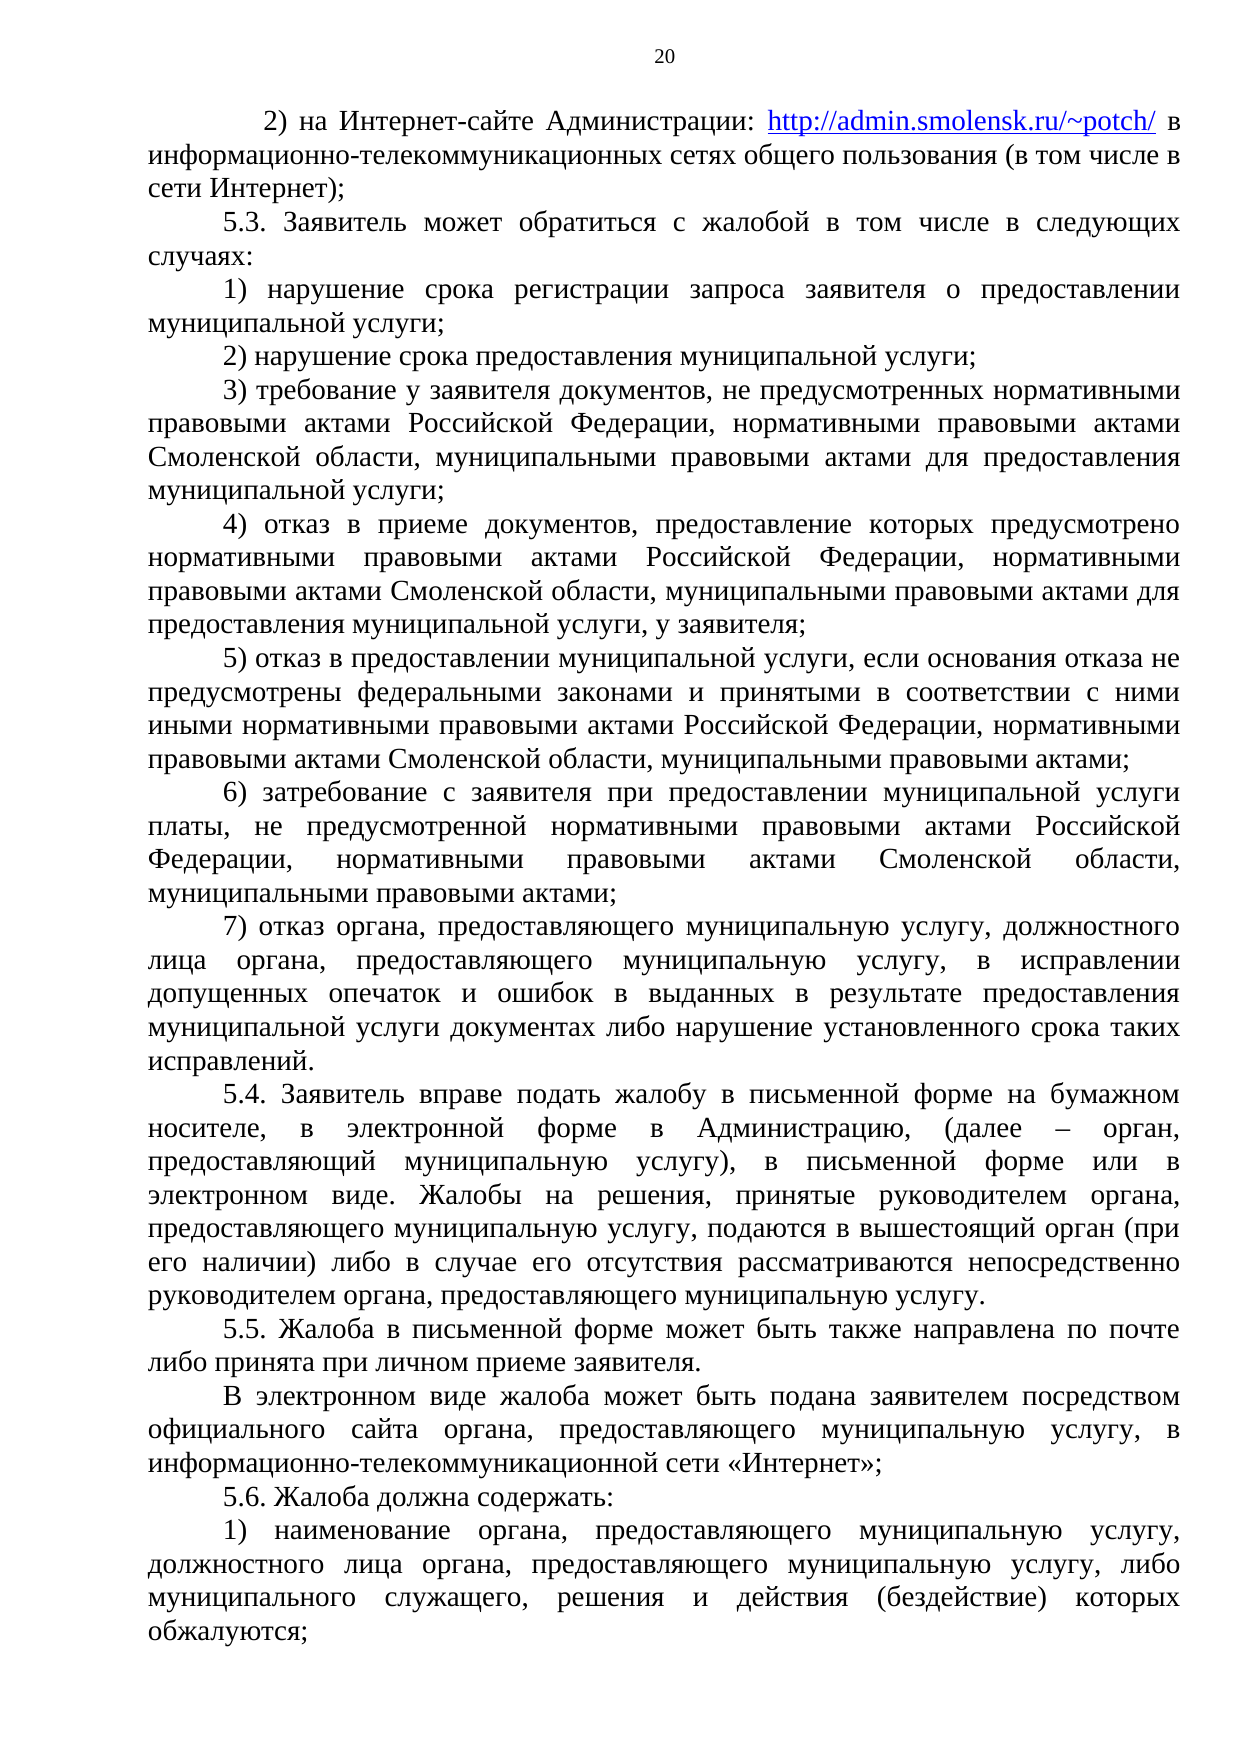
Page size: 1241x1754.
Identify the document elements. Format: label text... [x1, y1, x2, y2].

subtitle 3) требование у заявителя документов, не предусмотренных нормативными правовыми актами Российской Федерации, нормативными правовыми актами Смоленской области, муниципальными правовыми актами для предоставления муниципальной услуги; [148, 372, 1181, 506]
text 5.5. Жалоба в письменной форме может быть также направлена по почте либо принята при личном приеме заявителя. [148, 1311, 1181, 1378]
text 2) на Интернет-сайте Администрации: http://admin.smolensk.ru/~potch/ в информационно-телекоммуникационных сетях общего пользования (в том числе в сети Интернет); [148, 103, 1181, 204]
subtitle 1) нарушение срока регистрации запроса заявителя о предоставлении муниципальной услуги; [148, 271, 1181, 338]
subtitle 2) нарушение срока предоставления муниципальной услуги; [148, 338, 1181, 372]
subtitle 5.4. Заявитель вправе подать жалобу в письменной форме на бумажном носителе, в электронной форме в Администрацию, (далее – орган, предоставляющий муниципальную услугу), в письменной форме или в электронном виде. Жалобы на решения, принятые руководителем органа, предоставляющего муниципальную услугу, подаются в вышестоящий орган (при его наличии) либо в случае его отсутствия рассматриваются непосредственно руководителем органа, предоставляющего муниципальную услугу. [148, 1076, 1181, 1311]
subtitle 5.3. Заявитель может обратиться с жалобой в том числе в следующих случаях: [148, 204, 1181, 271]
subtitle 1) наименование органа, предоставляющего муниципальную услугу, должностного лица органа, предоставляющего муниципальную услугу, либо муниципального служащего, решения и действия (бездействие) которых обжалуются; [148, 1512, 1181, 1646]
text В электронном виде жалоба может быть подана заявителем посредством официального сайта органа, предоставляющего муниципальную услугу, в информационно-телекоммуникационной сети «Интернет»; [148, 1378, 1181, 1479]
subtitle 5.6. Жалоба должна содержать: [148, 1479, 1181, 1512]
subtitle 5) отказ в предоставлении муниципальной услуги, если основания отказа не предусмотрены федеральными законами и принятыми в соответствии с ними иными нормативными правовыми актами Российской Федерации, нормативными правовыми актами Смоленской области, муниципальными правовыми актами; [148, 640, 1181, 774]
subtitle 7) отказ органа, предоставляющего муниципальную услугу, должностного лица органа, предоставляющего муниципальную услугу, в исправлении допущенных опечаток и ошибок в выданных в результате предоставления муниципальной услуги документах либо нарушение установленного срока таких исправлений. [148, 908, 1181, 1076]
subtitle 4) отказ в приеме документов, предоставление которых предусмотрено нормативными правовыми актами Российской Федерации, нормативными правовыми актами Смоленской области, муниципальными правовыми актами для предоставления муниципальной услуги, у заявителя; [148, 506, 1181, 640]
subtitle 6) затребование с заявителя при предоставлении муниципальной услуги платы, не предусмотренной нормативными правовыми актами Российской Федерации, нормативными правовыми актами Смоленской области, муниципальными правовыми актами; [148, 774, 1181, 908]
